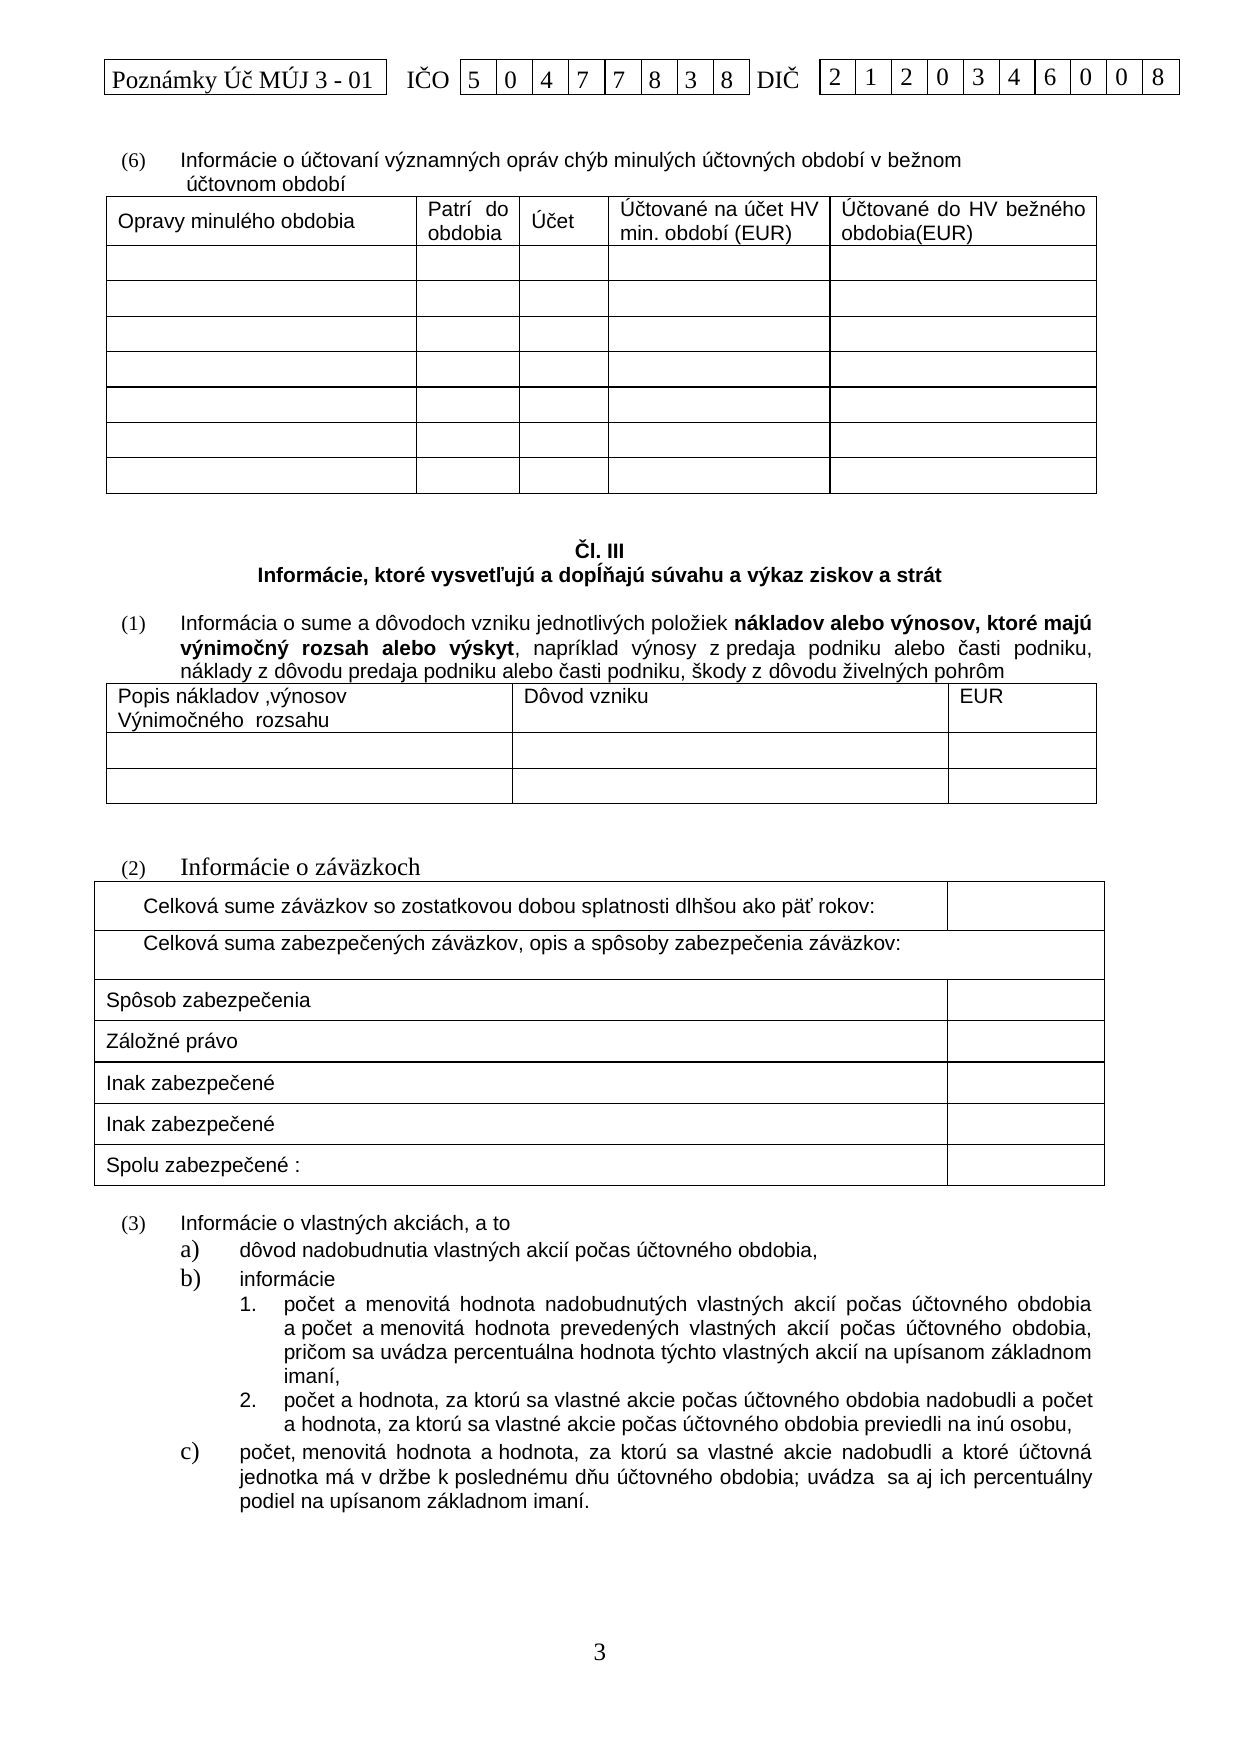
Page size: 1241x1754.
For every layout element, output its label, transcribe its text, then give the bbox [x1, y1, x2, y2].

table_cell [417, 246, 519, 280]
table_cell [609, 281, 829, 316]
table_header Dôvod vzniku [513, 684, 948, 732]
table_cell [107, 317, 416, 351]
table_cell [520, 281, 608, 316]
list Informácia o sume a dôvodoch vzniku jednotlivých položiek nákladov alebo výnosov, ktoré majú výnimočný rozsah alebo výskyt, napríklad výnosy z predaja podniku alebo časti podniku, náklady z dôvodu predaja podniku alebo časti podniku, škody z dôvodu živelných pohrôm [121, 611, 1092, 683]
table_header [948, 882, 1104, 930]
table_cell [609, 423, 829, 457]
table_cell Inak zabezpečené [95, 1104, 947, 1144]
table_cell [831, 423, 1096, 457]
table_cell [948, 1104, 1104, 1144]
table_header Účet [520, 197, 608, 245]
table_cell [107, 458, 416, 493]
table_cell [107, 352, 416, 386]
table_cell [609, 388, 829, 422]
list Informácie o záväzkoch [121, 852, 1092, 881]
table_cell [520, 317, 608, 351]
table_header Účtované do HV bežného obdobia(EUR) [831, 197, 1096, 245]
list informácie [180, 1263, 1092, 1292]
table_cell [609, 352, 829, 386]
table_cell [417, 317, 519, 351]
table_cell [831, 388, 1096, 422]
table_cell [107, 388, 416, 422]
table_cell [609, 246, 829, 280]
table_cell [831, 317, 1096, 351]
table_cell [948, 980, 1104, 1020]
table_cell [417, 281, 519, 316]
table_cell [513, 769, 948, 803]
table_cell Spolu zabezpečené : [95, 1145, 947, 1185]
table_cell [513, 733, 948, 768]
list dôvod nadobudnutia vlastných akcií počas účtovného obdobia, [180, 1234, 1092, 1263]
table_cell [609, 458, 829, 493]
table_cell Celková suma zabezpečených záväzkov, opis a spôsoby zabezpečenia záväzkov: [95, 931, 1104, 979]
table_cell [831, 281, 1096, 316]
table_cell [831, 352, 1096, 386]
table_cell [107, 733, 512, 768]
table_cell [948, 1063, 1104, 1103]
table_cell [520, 423, 608, 457]
table_cell [107, 281, 416, 316]
table_cell [949, 733, 1096, 768]
list Informácie o účtovaní významných opráv chýb minulých účtovných období v bežnom [121, 148, 1092, 172]
table_header Opravy minulého obdobia [107, 197, 416, 245]
list počet, menovitá hodnota a hodnota, za ktorú sa vlastné akcie nadobudli a ktoré účtovná jednotka má v držbe k poslednému dňu účtovného obdobia; uvádza sa aj ich percentuálny podiel na upísanom základnom imaní. [180, 1436, 1092, 1512]
table_cell [417, 458, 519, 493]
table_cell [107, 769, 512, 803]
table_header Popis nákladov ,výnosov Výnimočného rozsahu [107, 684, 512, 732]
table_header Patrí do obdobia [417, 197, 519, 245]
table_header Celková sume záväzkov so zostatkovou dobou splatnosti dlhšou ako päť rokov: [95, 882, 947, 930]
table_cell [949, 769, 1096, 803]
text Informácie, ktoré vysvetľujú a dopĺňajú súvahu a výkaz ziskov a strát [106, 563, 1092, 587]
table_cell Inak zabezpečené [95, 1063, 947, 1103]
table_cell [107, 246, 416, 280]
table_header EUR [949, 684, 1096, 732]
table_cell [417, 388, 519, 422]
table_cell [948, 1021, 1104, 1061]
table_cell [417, 352, 519, 386]
text Čl. III [106, 539, 1092, 563]
table_cell [520, 388, 608, 422]
list Informácie o vlastných akciách, a to [121, 1210, 1092, 1234]
table_cell [831, 458, 1096, 493]
table_cell [831, 246, 1096, 280]
table_cell [520, 246, 608, 280]
table_cell [107, 423, 416, 457]
text účtovnom období [180, 172, 1092, 196]
table_cell [520, 352, 608, 386]
table_cell [609, 317, 829, 351]
list počet a menovitá hodnota nadobudnutých vlastných akcií počas účtovného obdobia a počet a menovitá hodnota prevedených vlastných akcií počas účtovného obdobia, pričom sa uvádza percentuálna hodnota týchto vlastných akcií na upísanom základnom imaní, [239, 1292, 1092, 1388]
list počet a hodnota, za ktorú sa vlastné akcie počas účtovného obdobia nadobudli a počet a hodnota, za ktorú sa vlastné akcie počas účtovného obdobia previedli na inú osobu, [239, 1388, 1092, 1436]
table_cell Záložné právo [95, 1021, 947, 1061]
table_cell [948, 1145, 1104, 1185]
table_cell [520, 458, 608, 493]
table_cell [417, 423, 519, 457]
table_header Účtované na účet HV min. období (EUR) [609, 197, 829, 245]
table_cell Spôsob zabezpečenia [95, 980, 947, 1020]
